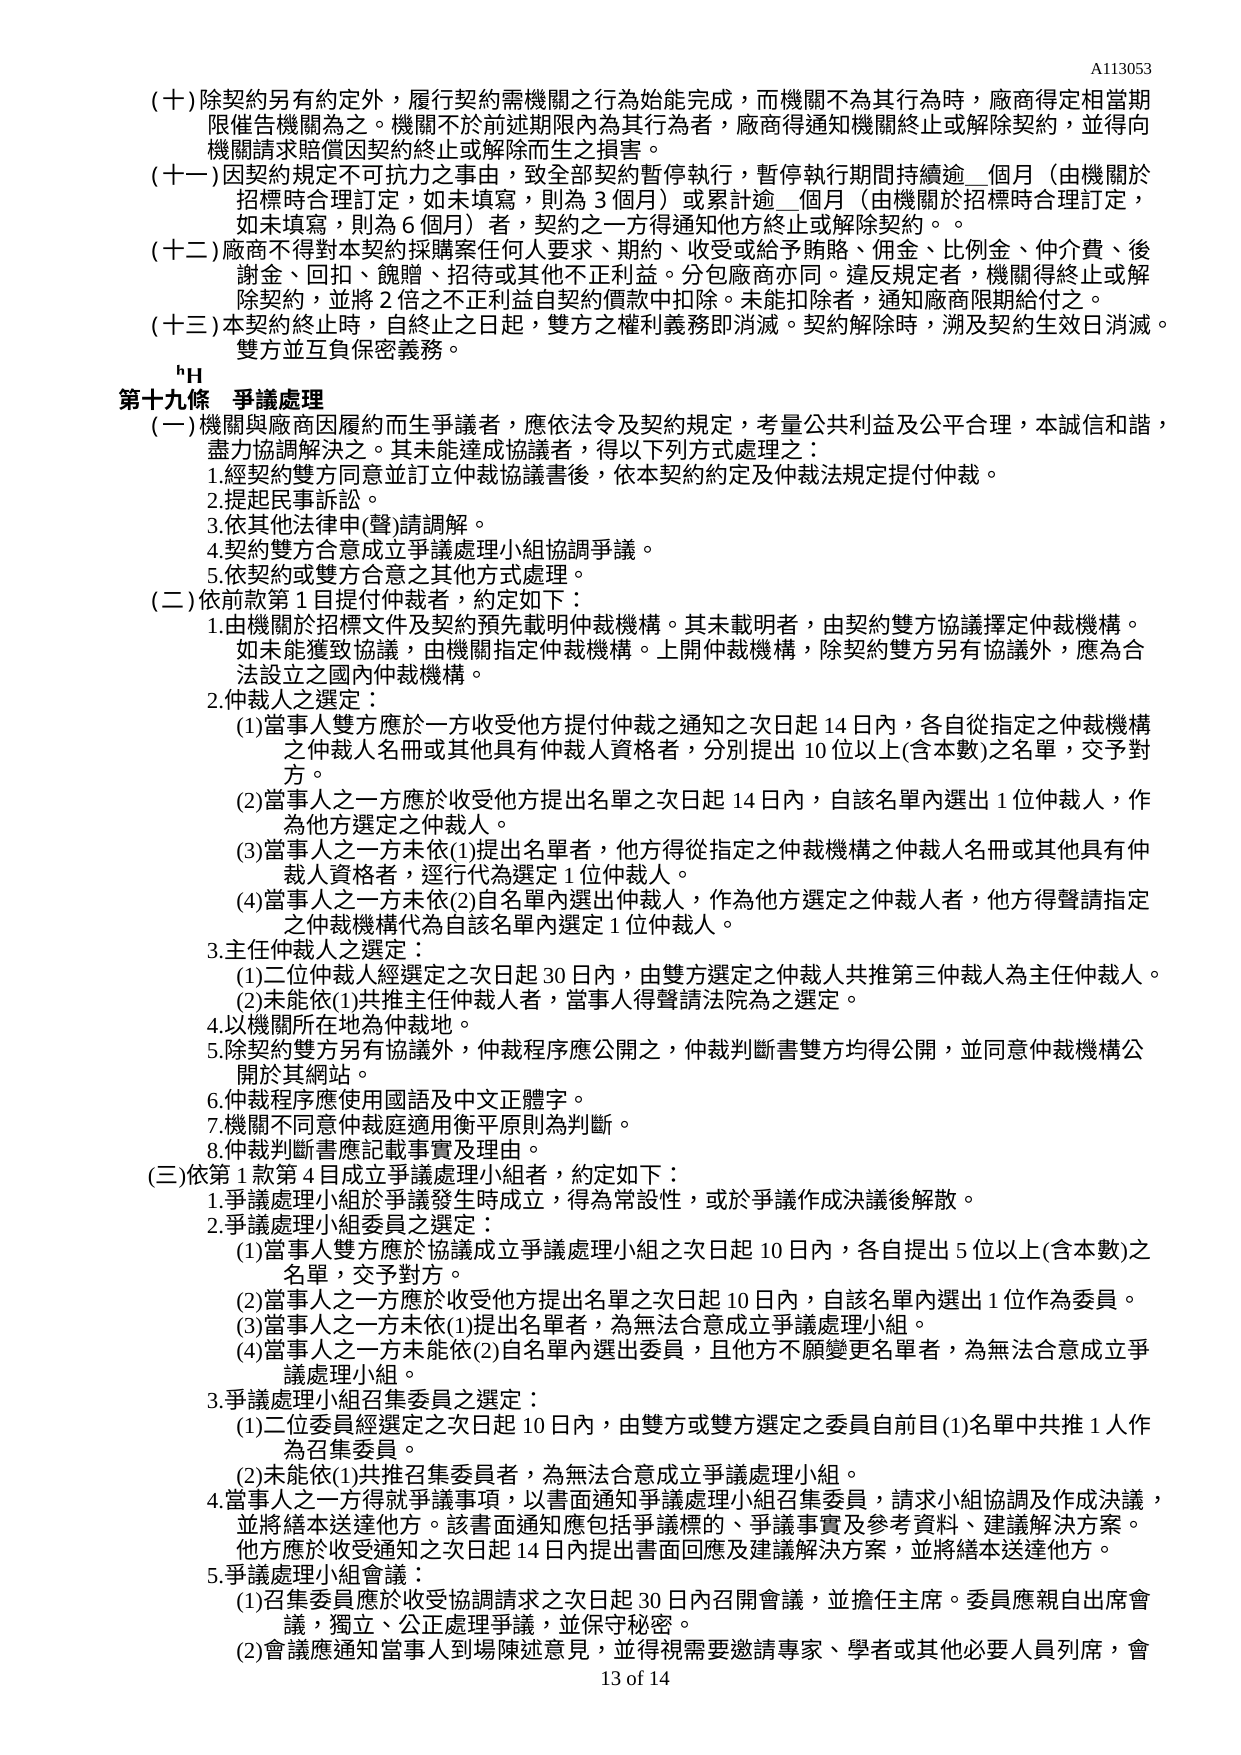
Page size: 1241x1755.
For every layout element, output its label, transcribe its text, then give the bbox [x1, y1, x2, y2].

text (3)當事人之一方未依(1)提出名單者，他方得從指定之仲裁機構之仲裁人名冊或其他具有仲裁人資格者，逕行代為選定1位仲裁人。 [236, 839, 1152, 889]
text  [148, 364, 1152, 389]
text (十)除契約另有約定外，履行契約需機關之行為始能完成，而機關不為其行為時，廠商得定相當期限催告機關為之。機關不於前述期限內為其行為者，廠商得通知機關終止或解除契約，並得向機關請求賠償因契約終止或解除而生之損害。 [148, 89, 1152, 164]
text 3.依其他法律申(聲)請調解。 [207, 514, 1146, 539]
text (2)未能依(1)共推主任仲裁人者，當事人得聲請法院為之選定。 [236, 989, 1152, 1014]
text 5.依契約或雙方合意之其他方式處理。 [207, 564, 1146, 589]
text 1.經契約雙方同意並訂立仲裁協議書後，依本契約約定及仲裁法規定提付仲裁。 [207, 464, 1146, 489]
text 5.除契約雙方另有協議外，仲裁程序應公開之，仲裁判斷書雙方均得公開，並同意仲裁機構公開於其網站。 [207, 1039, 1146, 1089]
text 4.契約雙方合意成立爭議處理小組協調爭議。 [207, 539, 1146, 564]
text 6.仲裁程序應使用國語及中文正體字。 [207, 1089, 1146, 1114]
text (1)當事人雙方應於一方收受他方提付仲裁之通知之次日起14日內，各自從指定之仲裁機構之仲裁人名冊或其他具有仲裁人資格者，分別提出10位以上(含本數)之名單，交予對方。 [236, 714, 1152, 789]
text 8.仲裁判斷書應記載事實及理由。 [207, 1139, 1146, 1164]
text (4)當事人之一方未能依(2)自名單內選出委員，且他方不願變更名單者，為無法合意成立爭議處理小組。 [236, 1339, 1152, 1389]
text (2)當事人之一方應於收受他方提出名單之次日起10日內，自該名單內選出1位作為委員。 [236, 1289, 1152, 1314]
text (3)當事人之一方未依(1)提出名單者，為無法合意成立爭議處理小組。 [236, 1314, 1152, 1339]
text (二)依前款第1目提付仲裁者，約定如下： [148, 589, 1152, 614]
text (十一)因契約規定不可抗力之事由，致全部契約暫停執行，暫停執行期間持續逾＿個月（由機關於招標時合理訂定，如未填寫，則為3個月）或累計逾＿個月（由機關於招標時合理訂定，如未填寫，則為6個月）者，契約之一方得通知他方終止或解除契約。。 [148, 164, 1152, 239]
text (1)二位仲裁人經選定之次日起30日內，由雙方選定之仲裁人共推第三仲裁人為主任仲裁人。 [236, 964, 1152, 989]
text (三)依第1款第4目成立爭議處理小組者，約定如下： [148, 1164, 1152, 1189]
text (十二)廠商不得對本契約採購案任何人要求、期約、收受或給予賄賂、佣金、比例金、仲介費、後謝金、回扣、餽贈、招待或其他不正利益。分包廠商亦同。違反規定者，機關得終止或解除契約，並將2倍之不正利益自契約價款中扣除。未能扣除者，通知廠商限期給付之。 [148, 239, 1152, 314]
text 2.爭議處理小組委員之選定： [207, 1214, 1146, 1239]
text (一)機關與廠商因履約而生爭議者，應依法令及契約規定，考量公共利益及公平合理，本誠信和諧，盡力協調解決之。其未能達成協議者，得以下列方式處理之： [148, 414, 1152, 464]
text 4.以機關所在地為仲裁地。 [207, 1014, 1146, 1039]
text 1.由機關於招標文件及契約預先載明仲裁機構。其未載明者，由契約雙方協議擇定仲裁機構。如未能獲致協議，由機關指定仲裁機構。上開仲裁機構，除契約雙方另有協議外，應為合法設立之國內仲裁機構。 [207, 614, 1146, 689]
text (2)當事人之一方應於收受他方提出名單之次日起14日內，自該名單內選出1位仲裁人，作為他方選定之仲裁人。 [236, 789, 1152, 839]
text (2)未能依(1)共推召集委員者，為無法合意成立爭議處理小組。 [236, 1464, 1152, 1489]
text (1)二位委員經選定之次日起10日內，由雙方或雙方選定之委員自前目(1)名單中共推1人作為召集委員。 [236, 1414, 1152, 1464]
text 3.主任仲裁人之選定： [207, 939, 1146, 964]
text 第十九條 爭議處理 [118, 389, 1152, 414]
text 4.當事人之一方得就爭議事項，以書面通知爭議處理小組召集委員，請求小組協調及作成決議，並將繕本送達他方。該書面通知應包括爭議標的、爭議事實及參考資料、建議解決方案。他方應於收受通知之次日起14日內提出書面回應及建議解決方案，並將繕本送達他方。 [207, 1489, 1146, 1564]
text 5.爭議處理小組會議： [207, 1564, 1146, 1589]
text (4)當事人之一方未依(2)自名單內選出仲裁人，作為他方選定之仲裁人者，他方得聲請指定之仲裁機構代為自該名單內選定1位仲裁人。 [236, 889, 1152, 939]
text (1)當事人雙方應於協議成立爭議處理小組之次日起10日內，各自提出5位以上(含本數)之名單，交予對方。 [236, 1239, 1152, 1289]
text (十三)本契約終止時，自終止之日起，雙方之權利義務即消滅。契約解除時，溯及契約生效日消滅。雙方並互負保密義務。 [148, 314, 1152, 364]
text 3.爭議處理小組召集委員之選定： [207, 1389, 1146, 1414]
text 1.爭議處理小組於爭議發生時成立，得為常設性，或於爭議作成決議後解散。 [207, 1189, 1146, 1214]
text 2.提起民事訴訟。 [207, 489, 1146, 514]
text 7.機關不同意仲裁庭適用衡平原則為判斷。 [207, 1114, 1146, 1139]
text (1)召集委員應於收受協調請求之次日起30日內召開會議，並擔任主席。委員應親自出席會議，獨立、公正處理爭議，並保守秘密。 [236, 1589, 1152, 1639]
text 2.仲裁人之選定： [207, 689, 1146, 714]
text (2)會議應通知當事人到場陳述意見，並得視需要邀請專家、學者或其他必要人員列席，會 [236, 1639, 1152, 1664]
